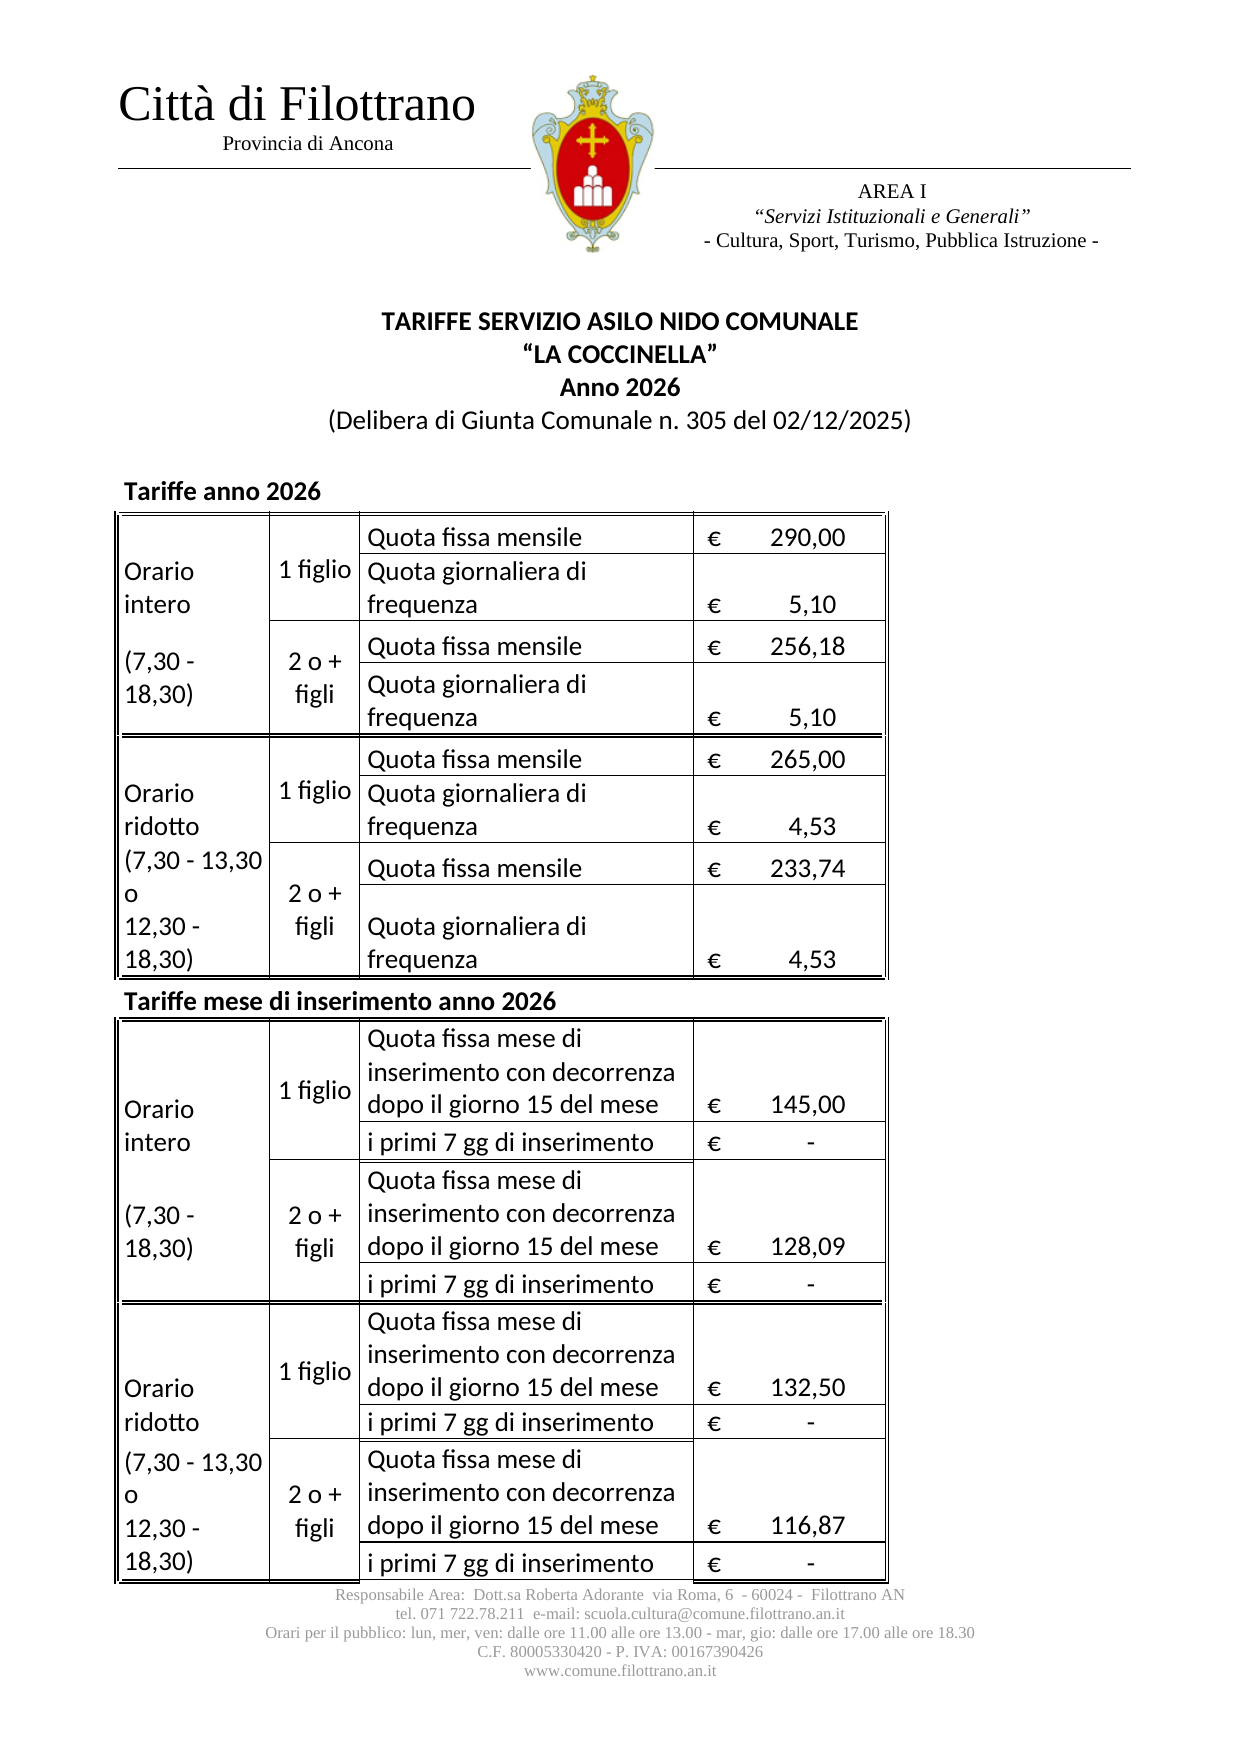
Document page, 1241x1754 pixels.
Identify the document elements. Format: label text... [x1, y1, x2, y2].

table_cell € 265,00 [694, 733, 887, 775]
table_cell Orario intero [117, 1017, 269, 1158]
table_cell 1 figlio [270, 1305, 359, 1438]
table_cell i primi 7 gg di inserimento [360, 1122, 693, 1158]
table_cell 1 figlio [270, 738, 359, 842]
table_cell € - [694, 1122, 885, 1158]
table_cell Orario intero [117, 511, 269, 620]
table_cell € 145,00 [694, 1017, 887, 1121]
table_cell i primi 7 gg di inserimento [360, 1405, 693, 1438]
text Anno 2026 [118, 371, 1122, 403]
table_cell € 4,53 [694, 776, 885, 842]
table_cell Quota fissa mensile [360, 516, 693, 553]
text (Delibera di Giunta Comunale n. 305 del 02/12/2025) [118, 403, 1122, 437]
table_cell € - [694, 1263, 885, 1300]
table_cell Quota fissa mensile [360, 738, 693, 775]
table_cell 1 figlio [270, 1022, 359, 1158]
table_cell € 256,18 [694, 621, 885, 662]
table_cell Tariffe mese di inserimento anno 2026 [117, 975, 694, 1017]
table_cell i primi 7 gg di inserimento [360, 1543, 693, 1579]
table_cell 2 o + figli [270, 1439, 359, 1579]
table_cell (7,30 - 13,30 o 12,30 - 18,30) [119, 1438, 269, 1579]
table_cell [694, 975, 887, 1017]
table_cell Quota giornaliera di frequenza [360, 554, 693, 620]
text TARIFFE SERVIZIO ASILO NIDO COMUNALE [118, 304, 1122, 337]
table_cell Quota giornaliera di frequenza [360, 776, 693, 842]
table_cell € 5,10 [694, 663, 885, 733]
table_header Tariffe anno 2026 [117, 470, 887, 511]
table_cell € - [694, 1405, 885, 1438]
table_cell Quota giornaliera di frequenza [360, 663, 693, 733]
table_cell Quota fissa mese di inserimento con decorrenza dopo il giorno 15 del mese [360, 1442, 693, 1541]
table_cell € 128,09 [694, 1160, 885, 1262]
text “LA COCCINELLA” [118, 337, 1122, 371]
table_cell Quota giornaliera di frequenza [360, 885, 693, 975]
table_cell Quota fissa mese di inserimento con decorrenza dopo il giorno 15 del mese [360, 1163, 693, 1262]
table_cell € 233,74 [694, 843, 885, 884]
table_cell (7,30 - 18,30) [119, 620, 269, 733]
table_cell Quota fissa mese di inserimento con decorrenza dopo il giorno 15 del mese [360, 1022, 693, 1121]
table_cell (7,30 - 18,30) [119, 1159, 269, 1300]
table_cell (7,30 - 13,30 o 12,30 - 18,30) [119, 842, 269, 975]
picture [530, 75, 655, 253]
table_cell i primi 7 gg di inserimento [360, 1263, 693, 1300]
table_cell Orario ridotto [117, 733, 269, 842]
table_cell € 4,53 [694, 885, 885, 975]
table_cell € 5,10 [694, 554, 885, 620]
table_cell € 132,50 [694, 1300, 887, 1404]
table_cell € 290,00 [694, 511, 887, 553]
table_cell 2 o + figli [270, 843, 359, 975]
table_cell Quota fissa mensile [360, 621, 693, 662]
table_cell € 116,87 [694, 1439, 885, 1541]
table_cell Quota fissa mensile [360, 843, 693, 884]
table_cell 2 o + figli [270, 1160, 359, 1300]
table_cell Orario ridotto [117, 1300, 269, 1438]
table_cell 1 figlio [270, 516, 359, 620]
table_cell Quota fissa mese di inserimento con decorrenza dopo il giorno 15 del mese [360, 1305, 693, 1404]
table_cell € - [694, 1543, 885, 1579]
table_cell 2 o + figli [270, 621, 359, 733]
